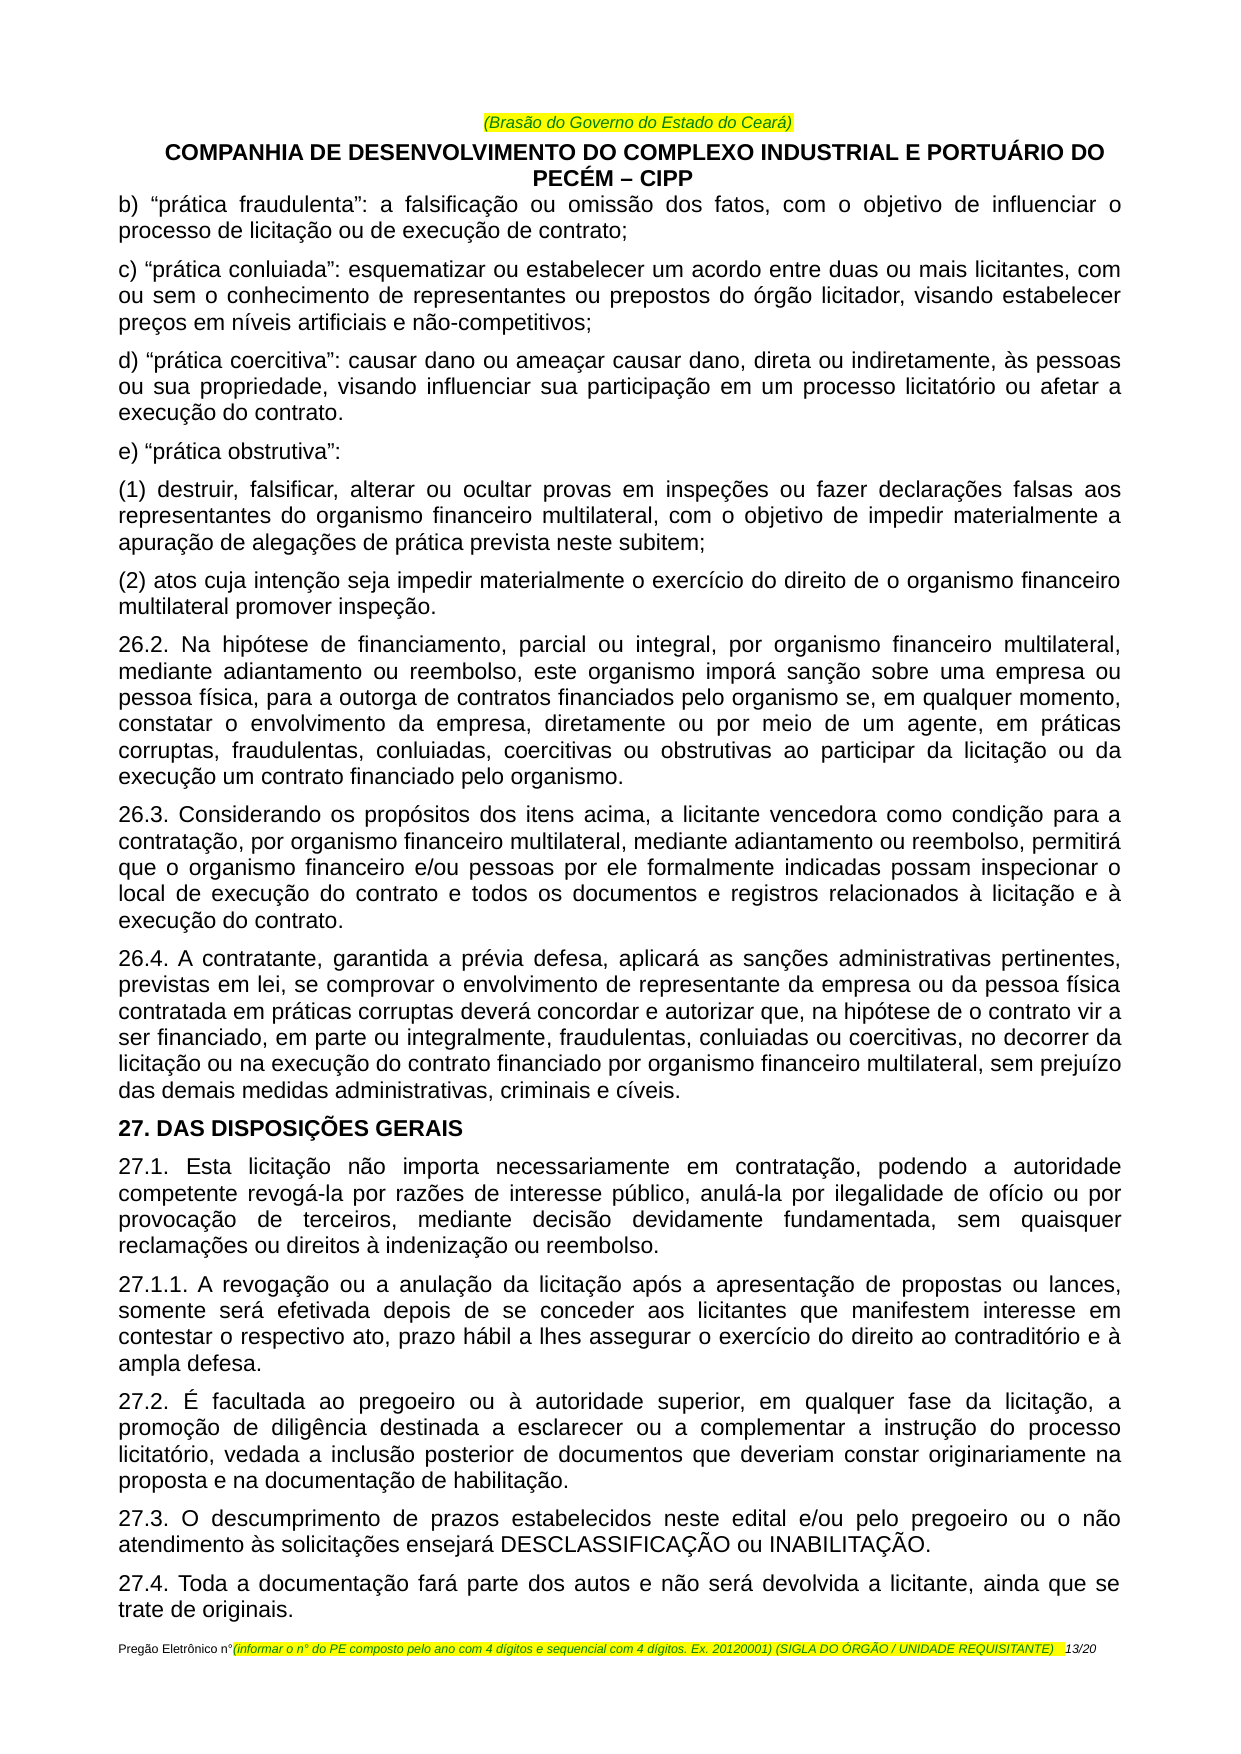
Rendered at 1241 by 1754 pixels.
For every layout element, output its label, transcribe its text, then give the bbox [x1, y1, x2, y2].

text 27.3. O descumprimento de prazos estabelecidos neste edital e/ou pelo pregoeiro ou o não atendimento às solicitações ensejará DESCLASSIFICAÇÃO ou INABILITAÇÃO. [118, 1505, 1122, 1558]
text 27.1. Esta licitação não importa necessariamente em contratação, podendo a autoridade competente revogá-la por razões de interesse público, anulá-la por ilegalidade de ofício ou por provocação de terceiros, mediante decisão devidamente fundamentada, sem quaisquer reclamações ou direitos à indenização ou reembolso. [118, 1153, 1122, 1259]
text 26.2. Na hipótese de financiamento, parcial ou integral, por organismo financeiro multilateral, mediante adiantamento ou reembolso, este organismo imporá sanção sobre uma empresa ou pessoa física, para a outorga de contratos financiados pelo organismo se, em qualquer momento, constatar o envolvimento da empresa, diretamente ou por meio de um agente, em práticas corruptas, fraudulentas, conluiadas, coercitivas ou obstrutivas ao participar da licitação ou da execução um contrato financiado pelo organismo. [118, 631, 1122, 789]
text 27.1.1. A revogação ou a anulação da licitação após a apresentação de propostas ou lances, somente será efetivada depois de se conceder aos licitantes que manifestem interesse em contestar o respectivo ato, prazo hábil a lhes assegurar o exercício do direito ao contraditório e à ampla defesa. [118, 1271, 1122, 1376]
text 27.4. Toda a documentação fará parte dos autos e não será devolvida a licitante, ainda que se trate de originais. [118, 1570, 1122, 1622]
text (2) atos cuja intenção seja impedir materialmente o exercício do direito de o organismo financeiro multilateral promover inspeção. [118, 567, 1122, 619]
text 27.2. É facultada ao pregoeiro ou à autoridade superior, em qualquer fase da licitação, a promoção de diligência destinada a esclarecer ou a complementar a instrução do processo licitatório, vedada a inclusão posterior de documentos que deveriam constar originariamente na proposta e na documentação de habilitação. [118, 1388, 1122, 1493]
text 26.3. Considerando os propósitos dos itens acima, a licitante vencedora como condição para a contratação, por organismo financeiro multilateral, mediante adiantamento ou reembolso, permitirá que o organismo financeiro e/ou pessoas por ele formalmente indicadas possam inspecionar o local de execução do contrato e todos os documentos e registros relacionados à licitação e à execução do contrato. [118, 801, 1122, 933]
text d) “prática coercitiva”: causar dano ou ameaçar causar dano, direta ou indiretamente, às pessoas ou sua propriedade, visando influenciar sua participação em um processo licitatório ou afetar a execução do contrato. [118, 347, 1122, 426]
text 27. DAS DISPOSIÇÕES GERAIS [118, 1115, 1122, 1141]
text b) “prática fraudulenta”: a falsificação ou omissão dos fatos, com o objetivo de influenciar o processo de licitação ou de execução de contrato; [118, 191, 1122, 244]
text (1) destruir, falsificar, alterar ou ocultar provas em inspeções ou fazer declarações falsas aos representantes do organismo financeiro multilateral, com o objetivo de impedir materialmente a apuração de alegações de prática prevista neste subitem; [118, 476, 1122, 555]
text 26.4. A contratante, garantida a prévia defesa, aplicará as sanções administrativas pertinentes, previstas em lei, se comprovar o envolvimento de representante da empresa ou da pessoa física contratada em práticas corruptas deverá concordar e autorizar que, na hipótese de o contrato vir a ser financiado, em parte ou integralmente, fraudulentas, conluiadas ou coercitivas, no decorrer da licitação ou na execução do contrato financiado por organismo financeiro multilateral, sem prejuízo das demais medidas administrativas, criminais e cíveis. [118, 945, 1122, 1103]
text e) “prática obstrutiva”: [118, 438, 1122, 464]
text c) “prática conluiada”: esquematizar ou estabelecer um acordo entre duas ou mais licitantes, com ou sem o conhecimento de representantes ou prepostos do órgão licitador, visando estabelecer preços em níveis artificiais e não-competitivos; [118, 256, 1122, 335]
